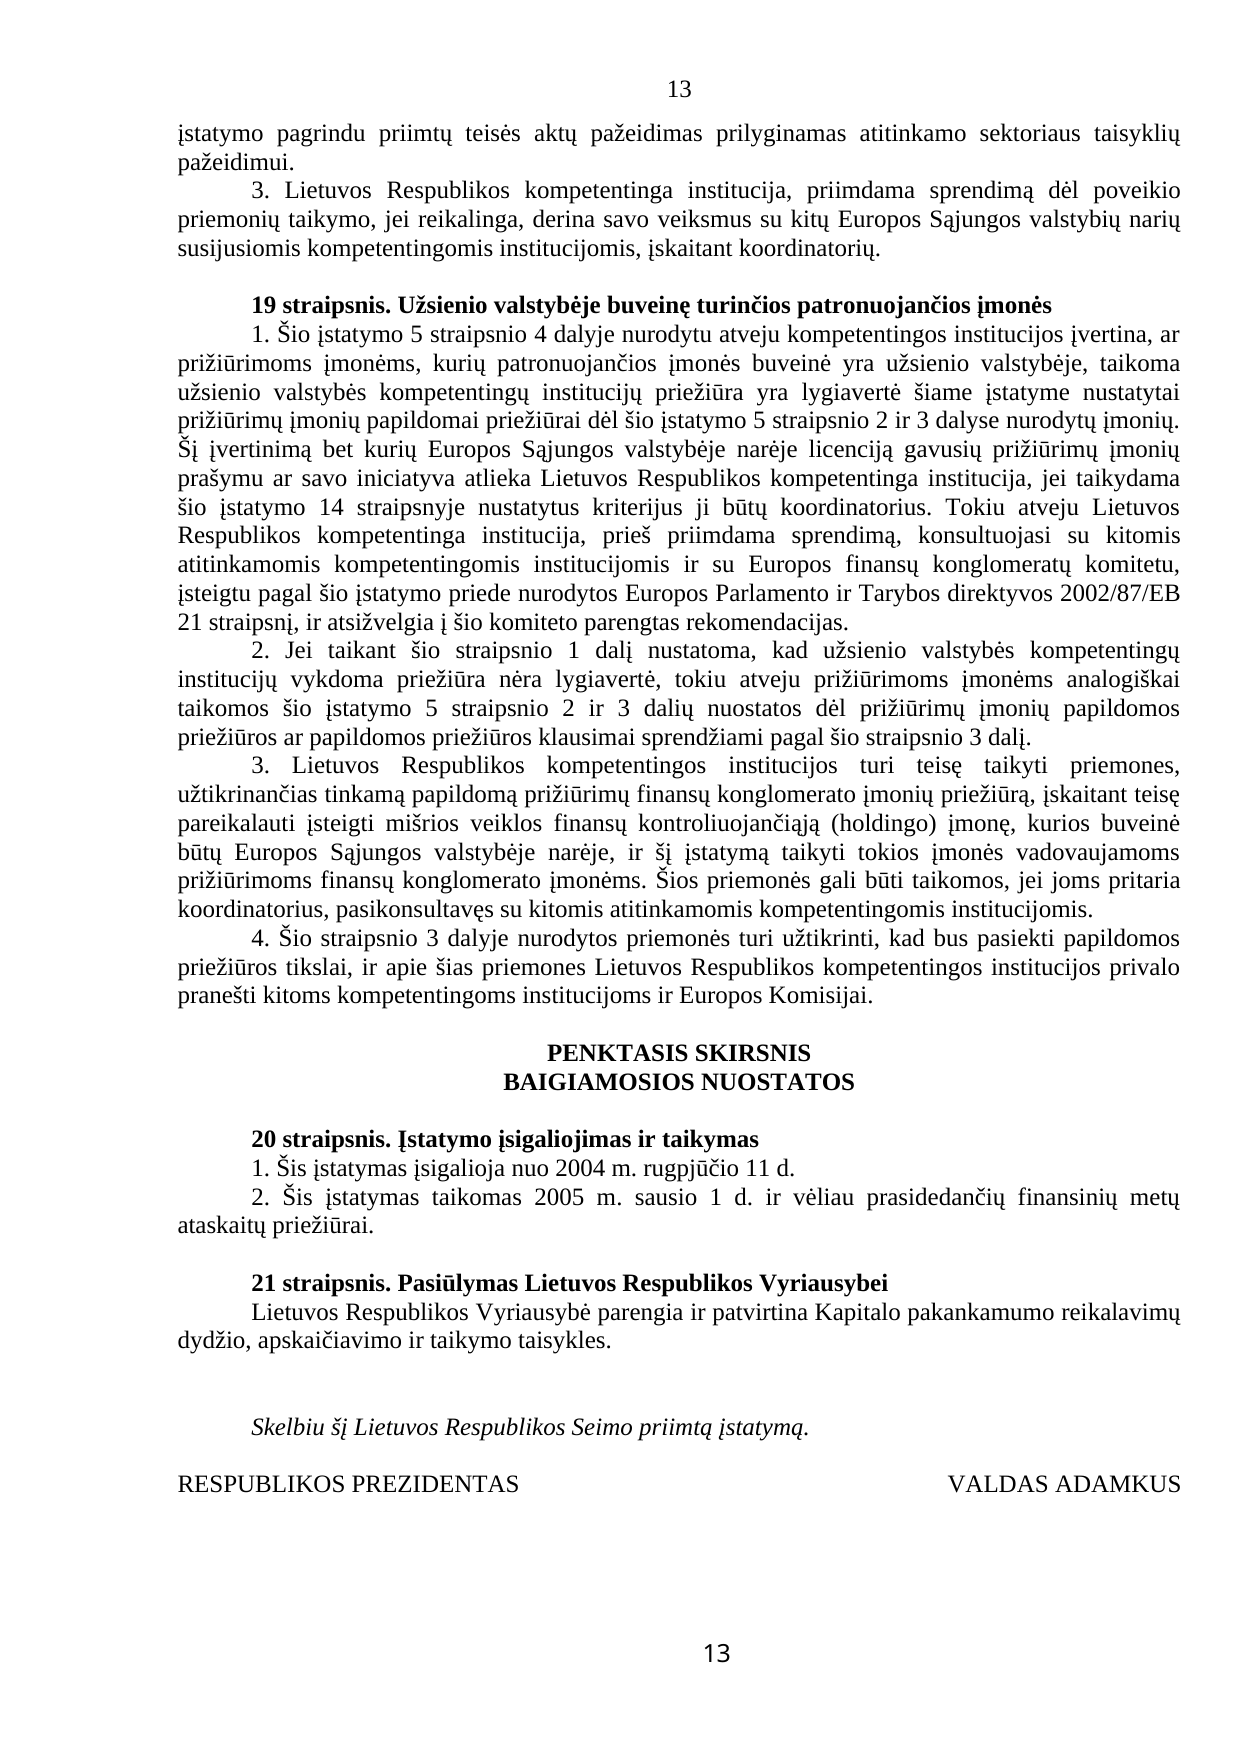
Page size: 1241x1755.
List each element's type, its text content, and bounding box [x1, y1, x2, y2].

text 19 straipsnis. Užsienio valstybėje buveinę turinčios patronuojančios įmonės [177, 291, 1181, 319]
text PENKTASIS SKIRSNIS [177, 1038, 1181, 1067]
text BAIGIAMOSIOS NUOSTATOS [177, 1067, 1181, 1096]
text 1. Šio įstatymo 5 straipsnio 4 dalyje nurodytu atveju kompetentingos institucijos įvertina, ar prižiūrimoms įmonėms, kurių patronuojančios įmonės buveinė yra užsienio valstybėje, taikoma užsienio valstybės kompetentingų institucijų priežiūra yra lygiavertė šiame įstatyme nustatytai prižiūrimų įmonių papildomai priežiūrai dėl šio įstatymo 5 straipsnio 2 ir 3 dalyse nurodytų įmonių. Šį įvertinimą bet kurių Europos Sąjungos valstybėje narėje licenciją gavusių prižiūrimų įmonių prašymu ar savo iniciatyva atlieka Lietuvos Respublikos kompetentinga institucija, jei taikydama šio įstatymo 14 straipsnyje nustatytus kriterijus ji būtų koordinatorius. Tokiu atveju Lietuvos Respublikos kompetentinga institucija, prieš priimdama sprendimą, konsultuojasi su kitomis atitinkamomis kompetentingomis institucijomis ir su Europos finansų konglomeratų komitetu, įsteigtu pagal šio įstatymo priede nurodytos Europos Parlamento ir Tarybos direktyvos 2002/87/EB 21 straipsnį, ir atsižvelgia į šio komiteto parengtas rekomendacijas. [177, 319, 1181, 636]
text 3. Lietuvos Respublikos kompetentingos institucijos turi teisę taikyti priemones, užtikrinančias tinkamą papildomą prižiūrimų finansų konglomerato įmonių priežiūrą, įskaitant teisę pareikalauti įsteigti mišrios veiklos finansų kontroliuojančiąją (holdingo) įmonę, kurios buveinė būtų Europos Sąjungos valstybėje narėje, ir šį įstatymą taikyti tokios įmonės vadovaujamoms prižiūrimoms finansų konglomerato įmonėms. Šios priemonės gali būti taikomos, jei joms pritaria koordinatorius, pasikonsultavęs su kitomis atitinkamomis kompetentingomis institucijomis. [177, 751, 1181, 923]
text Skelbiu šį Lietuvos Respublikos Seimo priimtą įstatymą. [177, 1412, 1181, 1441]
text įstatymo pagrindu priimtų teisės aktų pažeidimas prilyginamas atitinkamo sektoriaus taisyklių pažeidimui. [177, 118, 1181, 176]
text RESPUBLIKOS PREZIDENTAS VALDAS ADAMKUS [177, 1469, 1181, 1498]
text 1. Šis įstatymas įsigalioja nuo 2004 m. rugpjūčio 11 d. [177, 1153, 1181, 1182]
text 4. Šio straipsnio 3 dalyje nurodytos priemonės turi užtikrinti, kad bus pasiekti papildomos priežiūros tikslai, ir apie šias priemones Lietuvos Respublikos kompetentingos institucijos privalo pranešti kitoms kompetentingoms institucijoms ir Europos Komisijai. [177, 923, 1181, 1009]
text 3. Lietuvos Respublikos kompetentinga institucija, priimdama sprendimą dėl poveikio priemonių taikymo, jei reikalinga, derina savo veiksmus su kitų Europos Sąjungos valstybių narių susijusiomis kompetentingomis institucijomis, įskaitant koordinatorių. [177, 176, 1181, 262]
text 2. Jei taikant šio straipsnio 1 dalį nustatoma, kad užsienio valstybės kompetentingų institucijų vykdoma priežiūra nėra lygiavertė, tokiu atveju prižiūrimoms įmonėms analogiškai taikomos šio įstatymo 5 straipsnio 2 ir 3 dalių nuostatos dėl prižiūrimų įmonių papildomos priežiūros ar papildomos priežiūros klausimai sprendžiami pagal šio straipsnio 3 dalį. [177, 636, 1181, 751]
text 2. Šis įstatymas taikomas 2005 m. sausio 1 d. ir vėliau prasidedančių finansinių metų ataskaitų priežiūrai. [177, 1182, 1181, 1239]
text 21 straipsnis. Pasiūlymas Lietuvos Respublikos Vyriausybei [177, 1268, 1181, 1297]
text 20 straipsnis. Įstatymo įsigaliojimas ir taikymas [177, 1124, 1181, 1153]
text Lietuvos Respublikos Vyriausybė parengia ir patvirtina Kapitalo pakankamumo reikalavimų dydžio, apskaičiavimo ir taikymo taisykles. [177, 1297, 1181, 1354]
